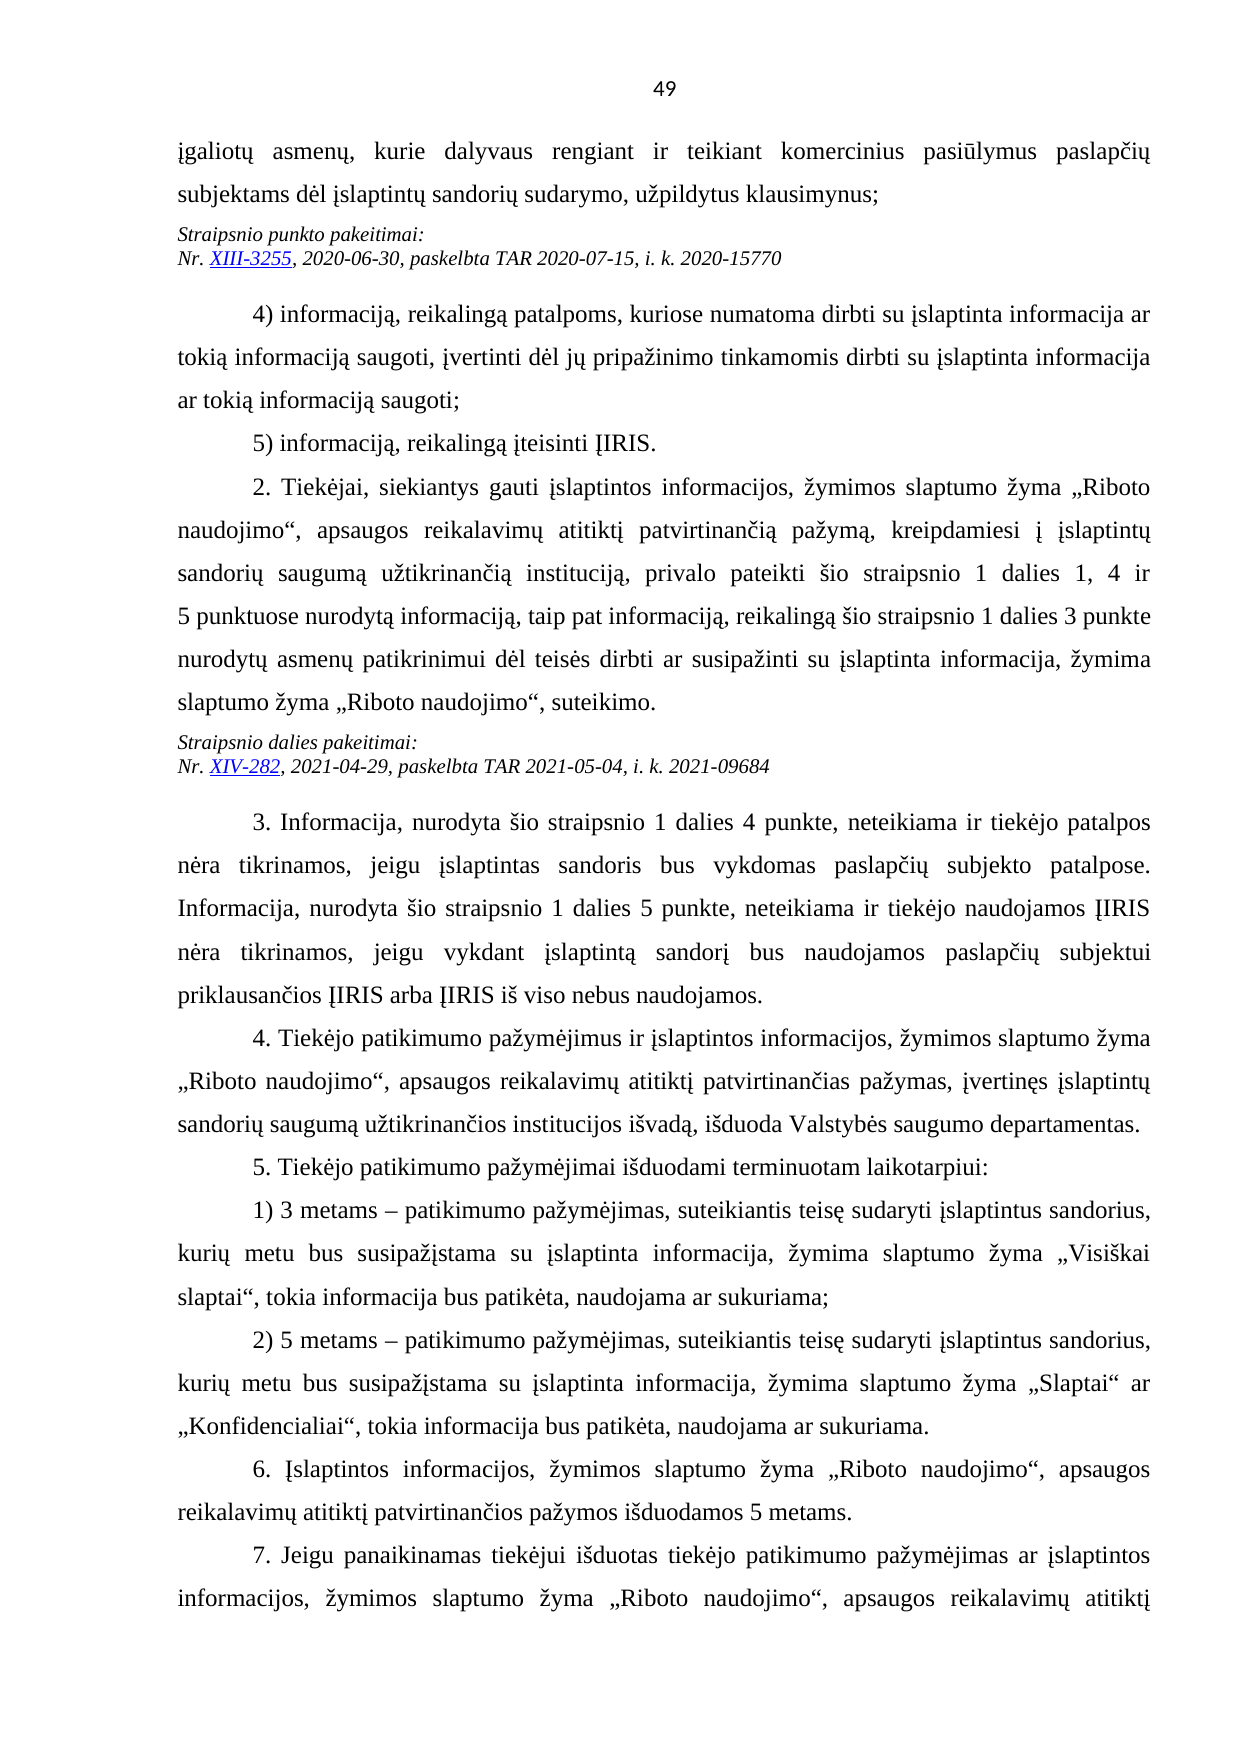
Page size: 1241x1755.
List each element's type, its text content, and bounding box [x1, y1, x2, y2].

text 1) 3 metams – patikimumo pažymėjimas, suteikiantis teisę sudaryti įslaptintus sandorius, kurių metu bus susipažįstama su įslaptinta informacija, žymima slaptumo žyma „Visiškai slaptai“, tokia informacija bus patikėta, naudojama ar sukuriama; [177, 1195, 1152, 1310]
text 4) informaciją, reikalingą patalpoms, kuriose numatoma dirbti su įslaptinta informacija ar tokią informaciją saugoti, įvertinti dėl jų pripažinimo tinkamomis dirbti su įslaptinta informacija ar tokią informaciją saugoti; [177, 299, 1152, 414]
text Straipsnio dalies pakeitimai: [177, 730, 1152, 754]
text 6. Įslaptintos informacijos, žymimos slaptumo žyma „Riboto naudojimo“, apsaugos reikalavimų atitiktį patvirtinančios pažymos išduodamos 5 metams. [177, 1454, 1152, 1526]
text Nr. XIV-282, 2021-04-29, paskelbta TAR 2021-05-04, i. k. 2021-09684 [177, 754, 1152, 778]
text 5. Tiekėjo patikimumo pažymėjimai išduodami terminuotam laikotarpiui: [177, 1152, 1152, 1181]
text 2) 5 metams – patikimumo pažymėjimas, suteikiantis teisę sudaryti įslaptintus sandorius, kurių metu bus susipažįstama su įslaptinta informacija, žymima slaptumo žyma „Slaptai“ ar „Konfidencialiai“, tokia informacija bus patikėta, naudojama ar sukuriama. [177, 1325, 1152, 1440]
text 3. Informacija, nurodyta šio straipsnio 1 dalies 4 punkte, neteikiama ir tiekėjo patalpos nėra tikrinamos, jeigu įslaptintas sandoris bus vykdomas paslapčių subjekto patalpose. Informacija, nurodyta šio straipsnio 1 dalies 5 punkte, neteikiama ir tiekėjo naudojamos ĮIRIS nėra tikrinamos, jeigu vykdant įslaptintą sandorį bus naudojamos paslapčių subjektui priklausančios ĮIRIS arba ĮIRIS iš viso nebus naudojamos. [177, 807, 1152, 1008]
text 7. Jeigu panaikinamas tiekėjui išduotas tiekėjo patikimumo pažymėjimas ar įslaptintos informacijos, žymimos slaptumo žyma „Riboto naudojimo“, apsaugos reikalavimų atitiktį [177, 1540, 1152, 1612]
text 4. Tiekėjo patikimumo pažymėjimus ir įslaptintos informacijos, žymimos slaptumo žyma „Riboto naudojimo“, apsaugos reikalavimų atitiktį patvirtinančias pažymas, įvertinęs įslaptintų sandorių saugumą užtikrinančios institucijos išvadą, išduoda Valstybės saugumo departamentas. [177, 1023, 1152, 1138]
text 2. Tiekėjai, siekiantys gauti įslaptintos informacijos, žymimos slaptumo žyma „Riboto naudojimo“, apsaugos reikalavimų atitiktį patvirtinančią pažymą, kreipdamiesi į įslaptintų sandorių saugumą užtikrinančią instituciją, privalo pateikti šio straipsnio 1 dalies 1, 4 ir 5 punktuose nurodytą informaciją, taip pat informaciją, reikalingą šio straipsnio 1 dalies 3 punkte nurodytų asmenų patikrinimui dėl teisės dirbti ar susipažinti su įslaptinta informacija, žymima slaptumo žyma „Riboto naudojimo“, suteikimo. [177, 472, 1152, 716]
text 5) informaciją, reikalingą įteisinti ĮIRIS. [177, 428, 1152, 457]
text Straipsnio punkto pakeitimai: [177, 222, 1152, 246]
text įgaliotų asmenų, kurie dalyvaus rengiant ir teikiant komercinius pasiūlymus paslapčių subjektams dėl įslaptintų sandorių sudarymo, užpildytus klausimynus; [177, 136, 1152, 208]
text Nr. XIII-3255, 2020-06-30, paskelbta TAR 2020-07-15, i. k. 2020-15770 [177, 246, 1152, 270]
